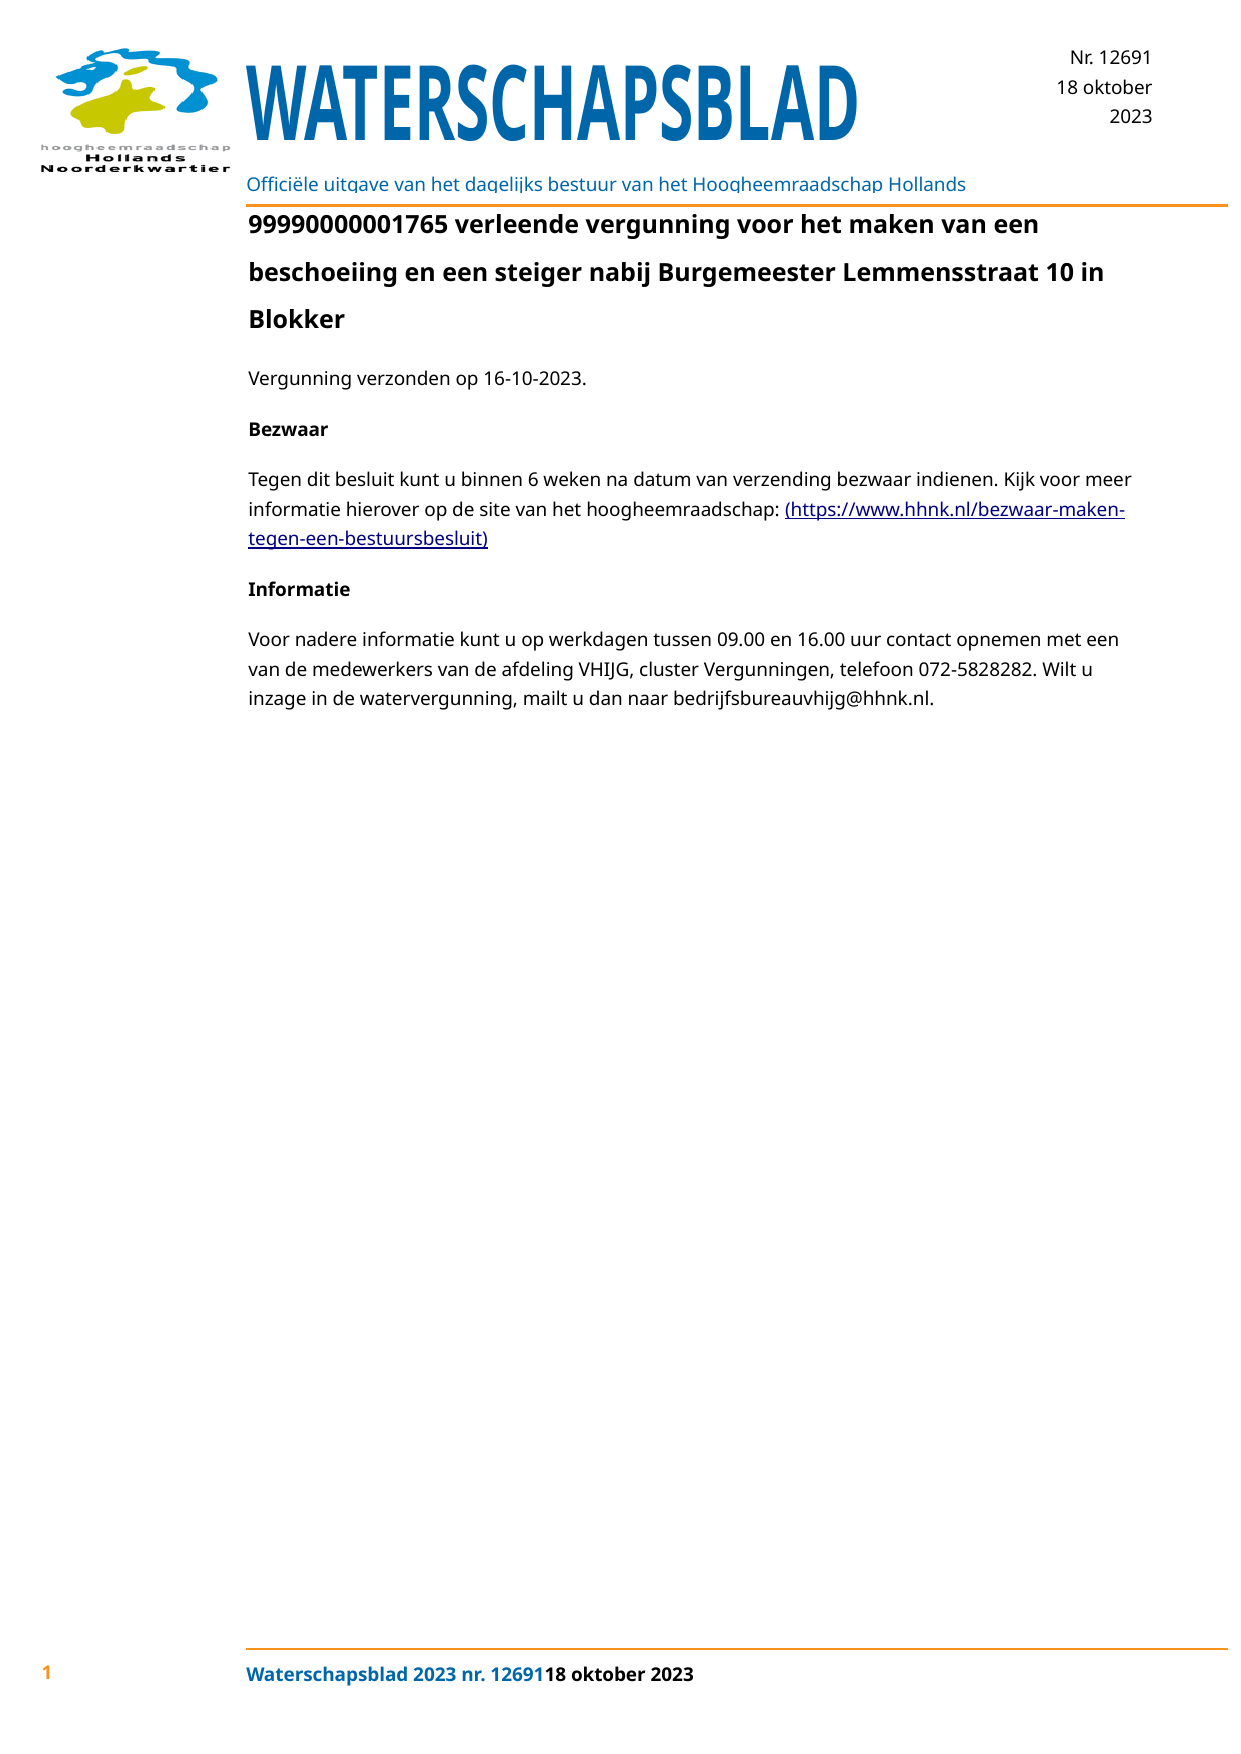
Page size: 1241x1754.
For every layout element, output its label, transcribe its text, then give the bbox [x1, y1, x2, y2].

text Informatie [248, 576, 1152, 602]
text Vergunning verzonden op 16-10-2023. [248, 366, 1152, 391]
picture [41, 47, 231, 172]
text Voor nadere informatie kunt u op werkdagen tussen 09.00 en 16.00 uur contact opnemen met een van de medewerkers van de afdeling VHIJG, cluster Vergunningen, telefoon 072-5828282. Wilt u inzage in de watervergunning, mailt u dan naar bedrijfsbureauvhijg@hhnk.nl. [248, 626, 1152, 711]
text Tegen dit besluit kunt u binnen 6 weken na datum van verzending bezwaar indienen. Kijk voor meer informatie hierover op de site van het hoogheemraadschap: (https://www.hhnk.nl/bezwaar-maken-tegen-een-bestuursbesluit) [248, 466, 1152, 551]
text 99990000001765 verleende vergunning voor het maken van een beschoeiing en een steiger nabij Burgemeester Lemmensstraat 10 in Blokker [248, 207, 1152, 336]
text Bezwaar [248, 416, 1152, 442]
